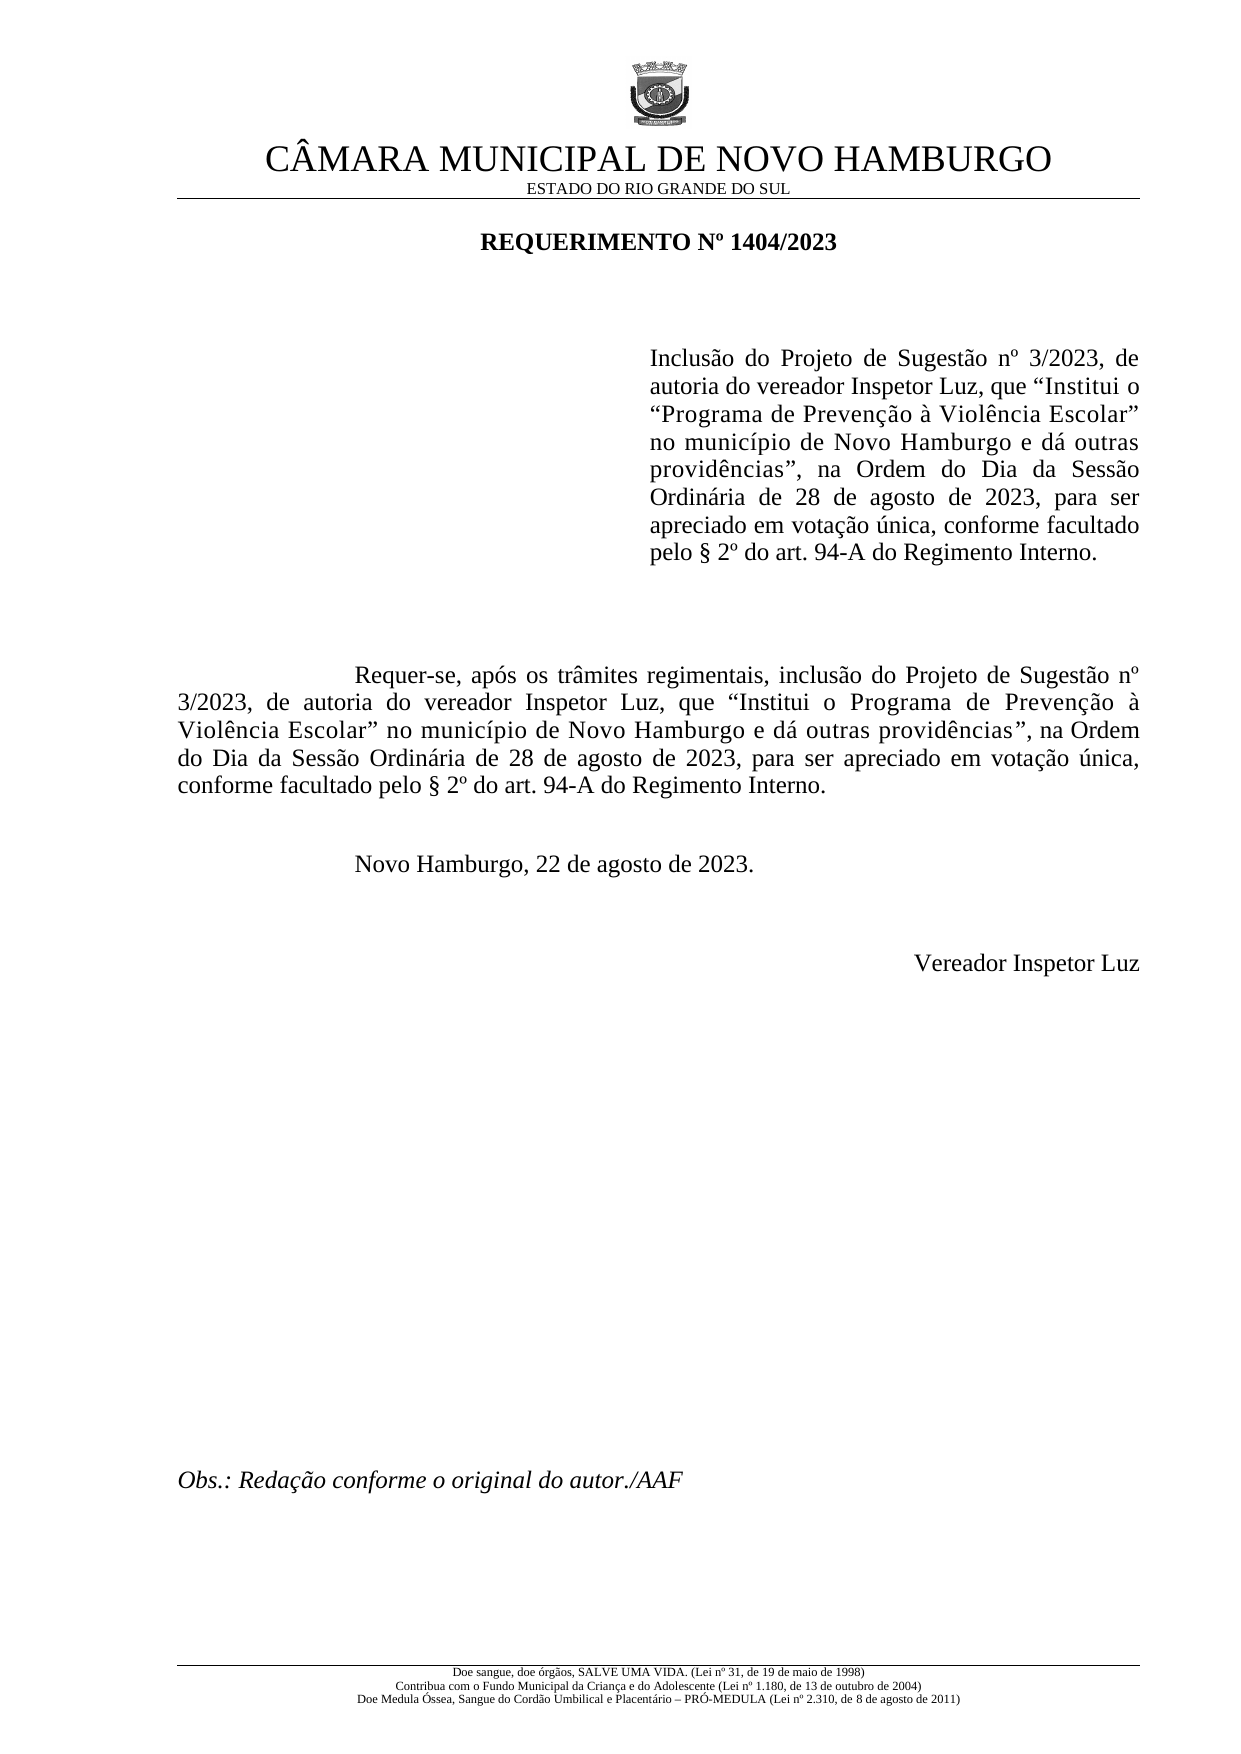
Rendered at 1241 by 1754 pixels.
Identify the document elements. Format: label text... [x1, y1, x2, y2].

text Vereador Inspetor Luz [295, 949, 1140, 977]
text REQUERIMENTO Nº 1404/2023 [177, 228, 1140, 256]
text Requer-se, após os trâmites regimentais, inclusão do Projeto de Sugestão nº 3/2023, de autoria do vereador Inspetor Luz, que “Institui o Programa de Prevenção à Violência Escolar” no município de Novo Hamburgo e dá outras providências”, na Ordem do Dia da Sessão Ordinária de 28 de agosto de 2023, para ser apreciado em votação única, conforme facultado pelo § 2º do art. 94-A do Regimento Interno. [177, 661, 1140, 799]
text Inclusão do Projeto de Sugestão nº 3/2023, de autoria do vereador Inspetor Luz, que “Institui o “Programa de Prevenção à Violência Escolar” no município de Novo Hamburgo e dá outras providências”, na Ordem do Dia da Sessão Ordinária de 28 de agosto de 2023, para ser apreciado em votação única, conforme facultado pelo § 2º do art. 94-A do Regimento Interno. [649, 344, 1140, 566]
text Novo Hamburgo, 22 de agosto de 2023. [177, 851, 1140, 878]
text Obs.: Redação conforme o original do autor./AAF [177, 1466, 1140, 1494]
